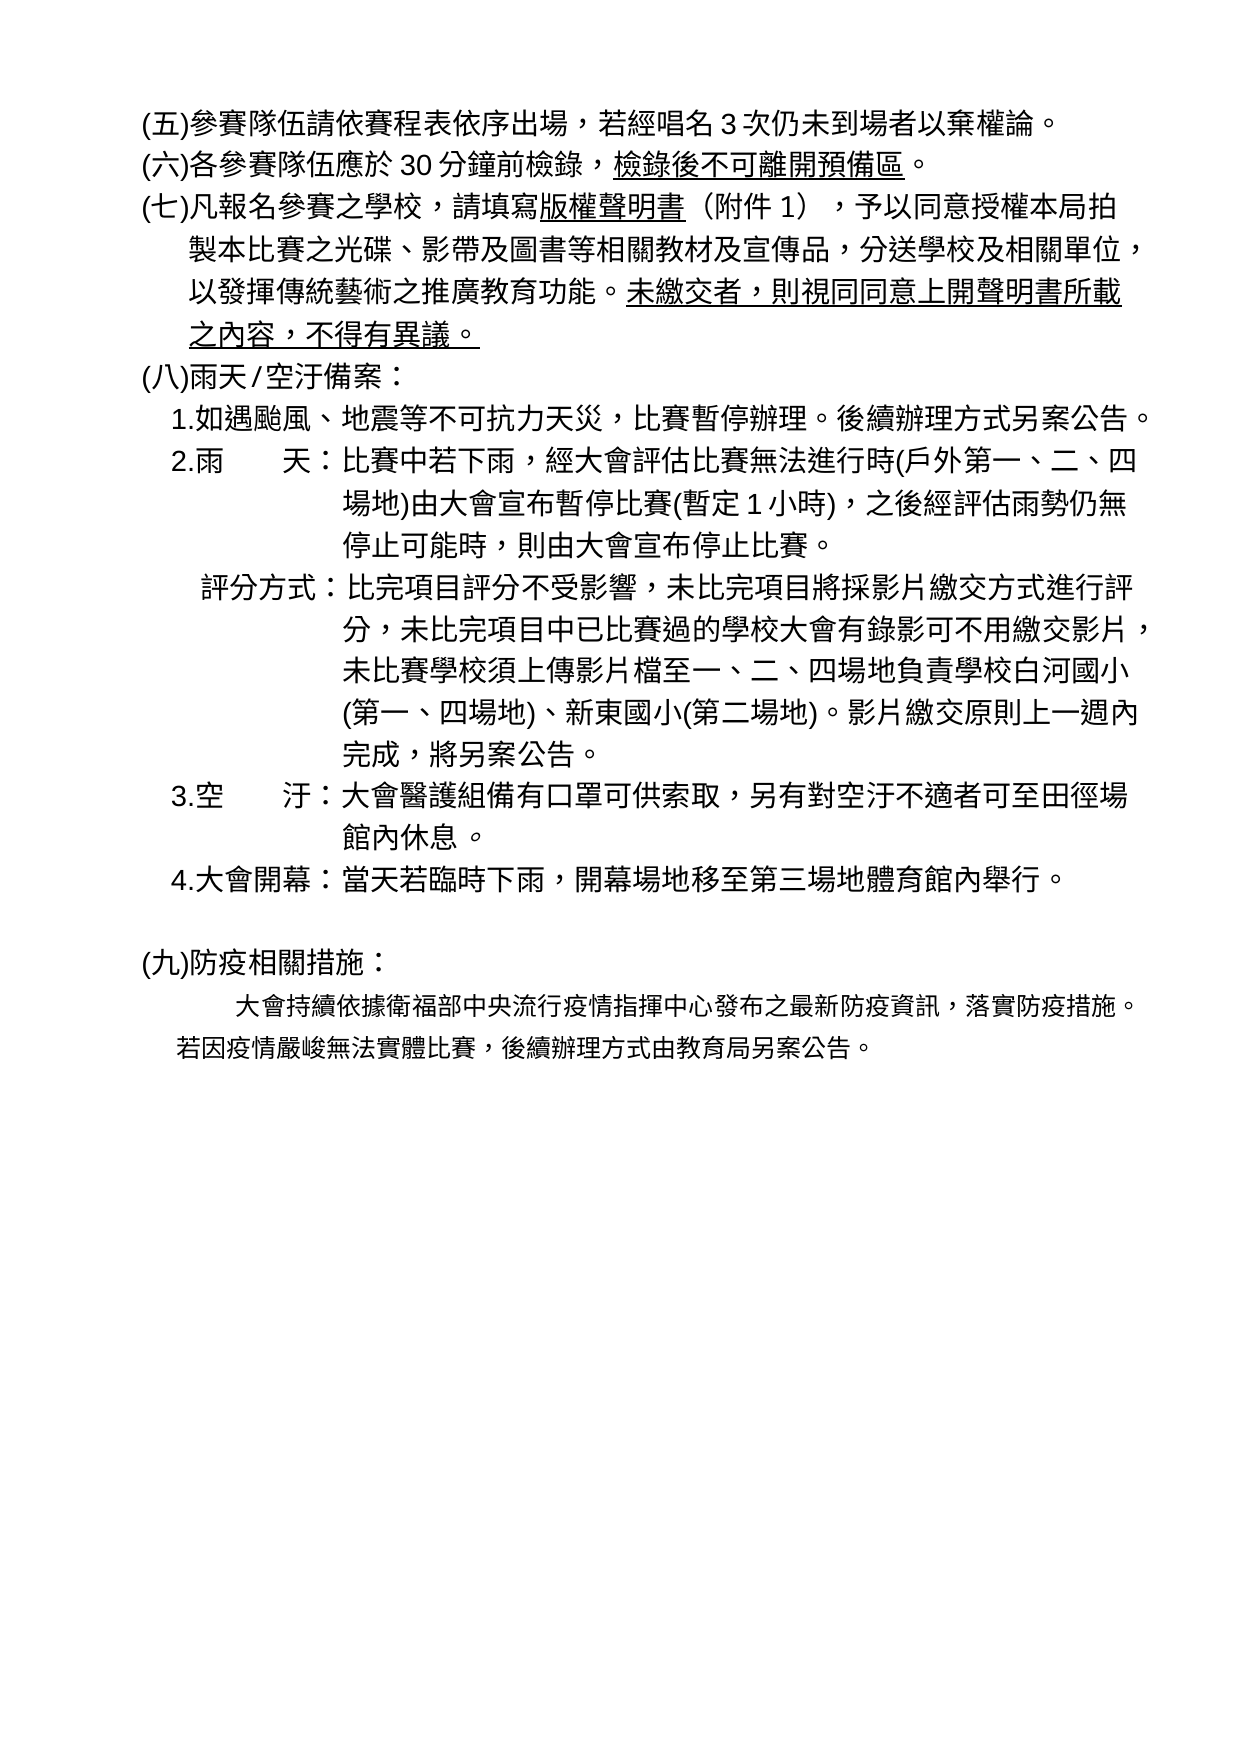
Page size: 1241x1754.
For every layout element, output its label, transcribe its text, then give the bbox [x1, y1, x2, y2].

text (八)雨天/空汙備案： [141, 353, 1144, 396]
text (五)參賽隊伍請依賽程表依序出場，若經唱名3次仍未到場者以棄權論。 [141, 101, 1144, 142]
text 評分方式：比完項目評分不受影響，未比完項目將採影片繳交方式進行評分，未比完項目中已比賽過的學校大會有錄影可不用繳交影片，未比賽學校須上傳影片檔至一、二、四場地負責學校白河國小(第一、四場地)、新東國小(第二場地)。影片繳交原則上一週內完成，將另案公告。 [200, 565, 1144, 773]
text (七)凡報名參賽之學校，請填寫版權聲明書（附件1），予以同意授權本局拍製本比賽之光碟、影帶及圖書等相關教材及宣傳品，分送學校及相關單位，以發揮傳統藝術之推廣教育功能。未繳交者，則視同同意上開聲明書所載之內容，不得有異議。 [141, 184, 1144, 353]
text 大會持續依據衛福部中央流行疫情指揮中心發布之最新防疫資訊，落實防疫措施。若因疫情嚴峻無法實體比賽，後續辦理方式由教育局另案公告。 [176, 982, 1144, 1066]
text 3.空 汙：大會醫護組備有口罩可供索取，另有對空汙不適者可至田徑場館內休息。 [171, 773, 1144, 857]
text (六)各參賽隊伍應於30分鐘前檢錄，檢錄後不可離開預備區。 [141, 142, 1144, 184]
text (九)防疫相關措施： [141, 940, 1144, 982]
text 4.大會開幕：當天若臨時下雨，開幕場地移至第三場地體育館內舉行。 [171, 857, 1144, 898]
text 1.如遇颱風、地震等不可抗力天災，比賽暫停辦理。後續辦理方式另案公告。 [171, 396, 1144, 438]
text 2.雨 天：比賽中若下雨，經大會評估比賽無法進行時(戶外第一、二、四場地)由大會宣布暫停比賽(暫定1小時)，之後經評估雨勢仍無停止可能時，則由大會宣布停止比賽。 [171, 438, 1144, 565]
